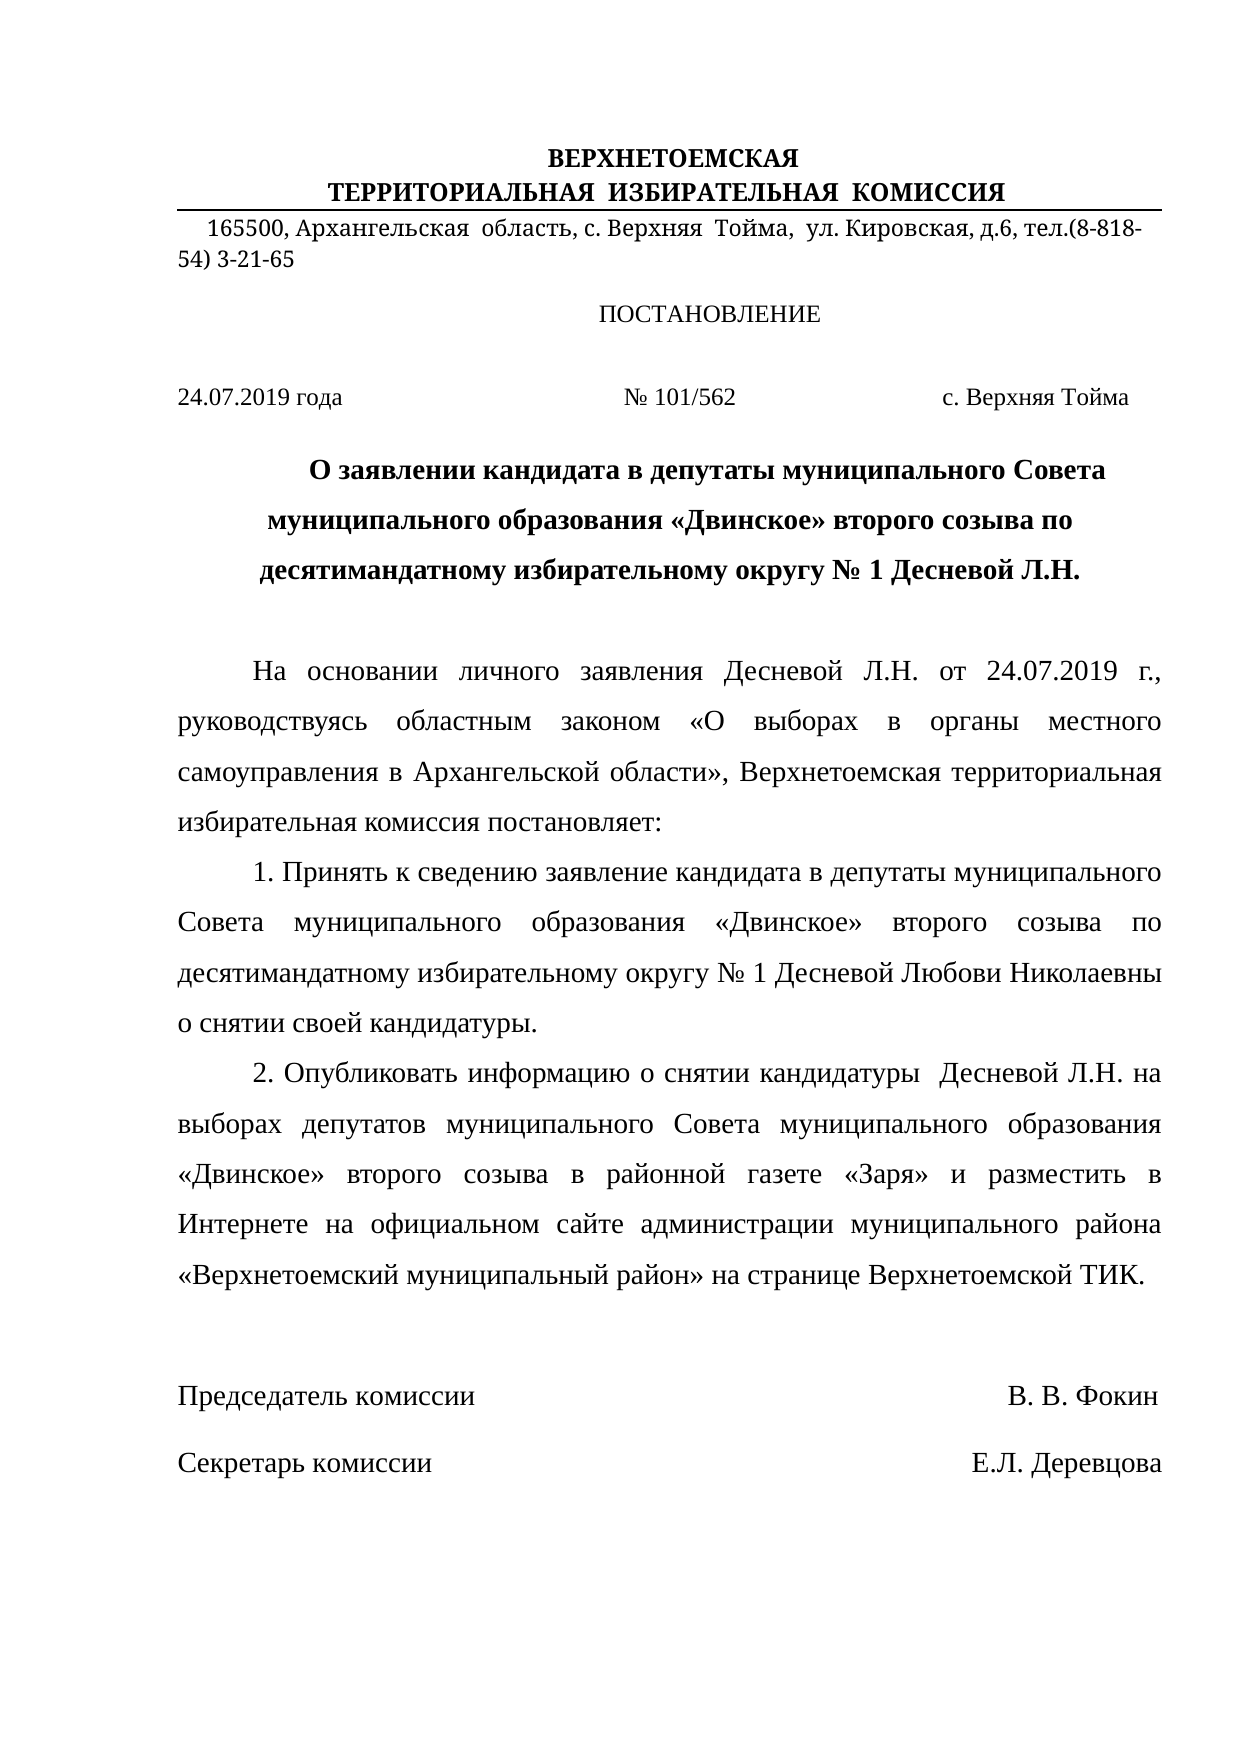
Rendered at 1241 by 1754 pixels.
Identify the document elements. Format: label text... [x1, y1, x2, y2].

subtitle ПОСТАНОВЛЕНИЕ [0, 299, 1162, 328]
text На основании личного заявления Десневой Л.Н. от 24.07.2019 г., руководствуясь областным законом «О выборах в органы местного самоуправления в Архангельской области», Верхнетоемская территориальная избирательная комиссия постановляет: [177, 653, 1162, 837]
text ВЕРХНЕТОЕМСКАЯ ТЕРРИТОРИАЛЬНАЯ ИЗБИРАТЕЛЬНАЯ КОМИССИЯ [177, 141, 1162, 209]
text О заявлении кандидата в депутаты муниципального Совета муниципального образования «Двинское» второго созыва по десятимандатному избирательному округу № 1 Десневой Л.Н. [177, 452, 1162, 586]
text 1. Принять к сведению заявление кандидата в депутаты муниципального Совета муниципального образования «Двинское» второго созыва по десятимандатному избирательному округу № 1 Десневой Любови Николаевны о снятии своей кандидатуры. [177, 854, 1162, 1039]
text 2. Опубликовать информацию о снятии кандидатуры Десневой Л.Н. на выборах депутатов муниципального Совета муниципального образования «Двинское» второго созыва в районной газете «Заря» и разместить в Интернете на официальном сайте администрации муниципального района «Верхнетоемский муниципальный район» на странице Верхнетоемской ТИК. [177, 1056, 1162, 1290]
text 24.07.2019 года № 101/562 с. Верхняя Тойма [177, 382, 1162, 411]
text Секретарь комиссии Е.Л. Деревцова [177, 1445, 1162, 1478]
text Председатель комиссии В. В. Фокин [177, 1378, 1162, 1411]
subtitle 165500, Архангельская область, с. Верхняя Тойма, ул. Кировская, д.6, тел.(8-818-54) 3-21-65 [177, 211, 1162, 274]
